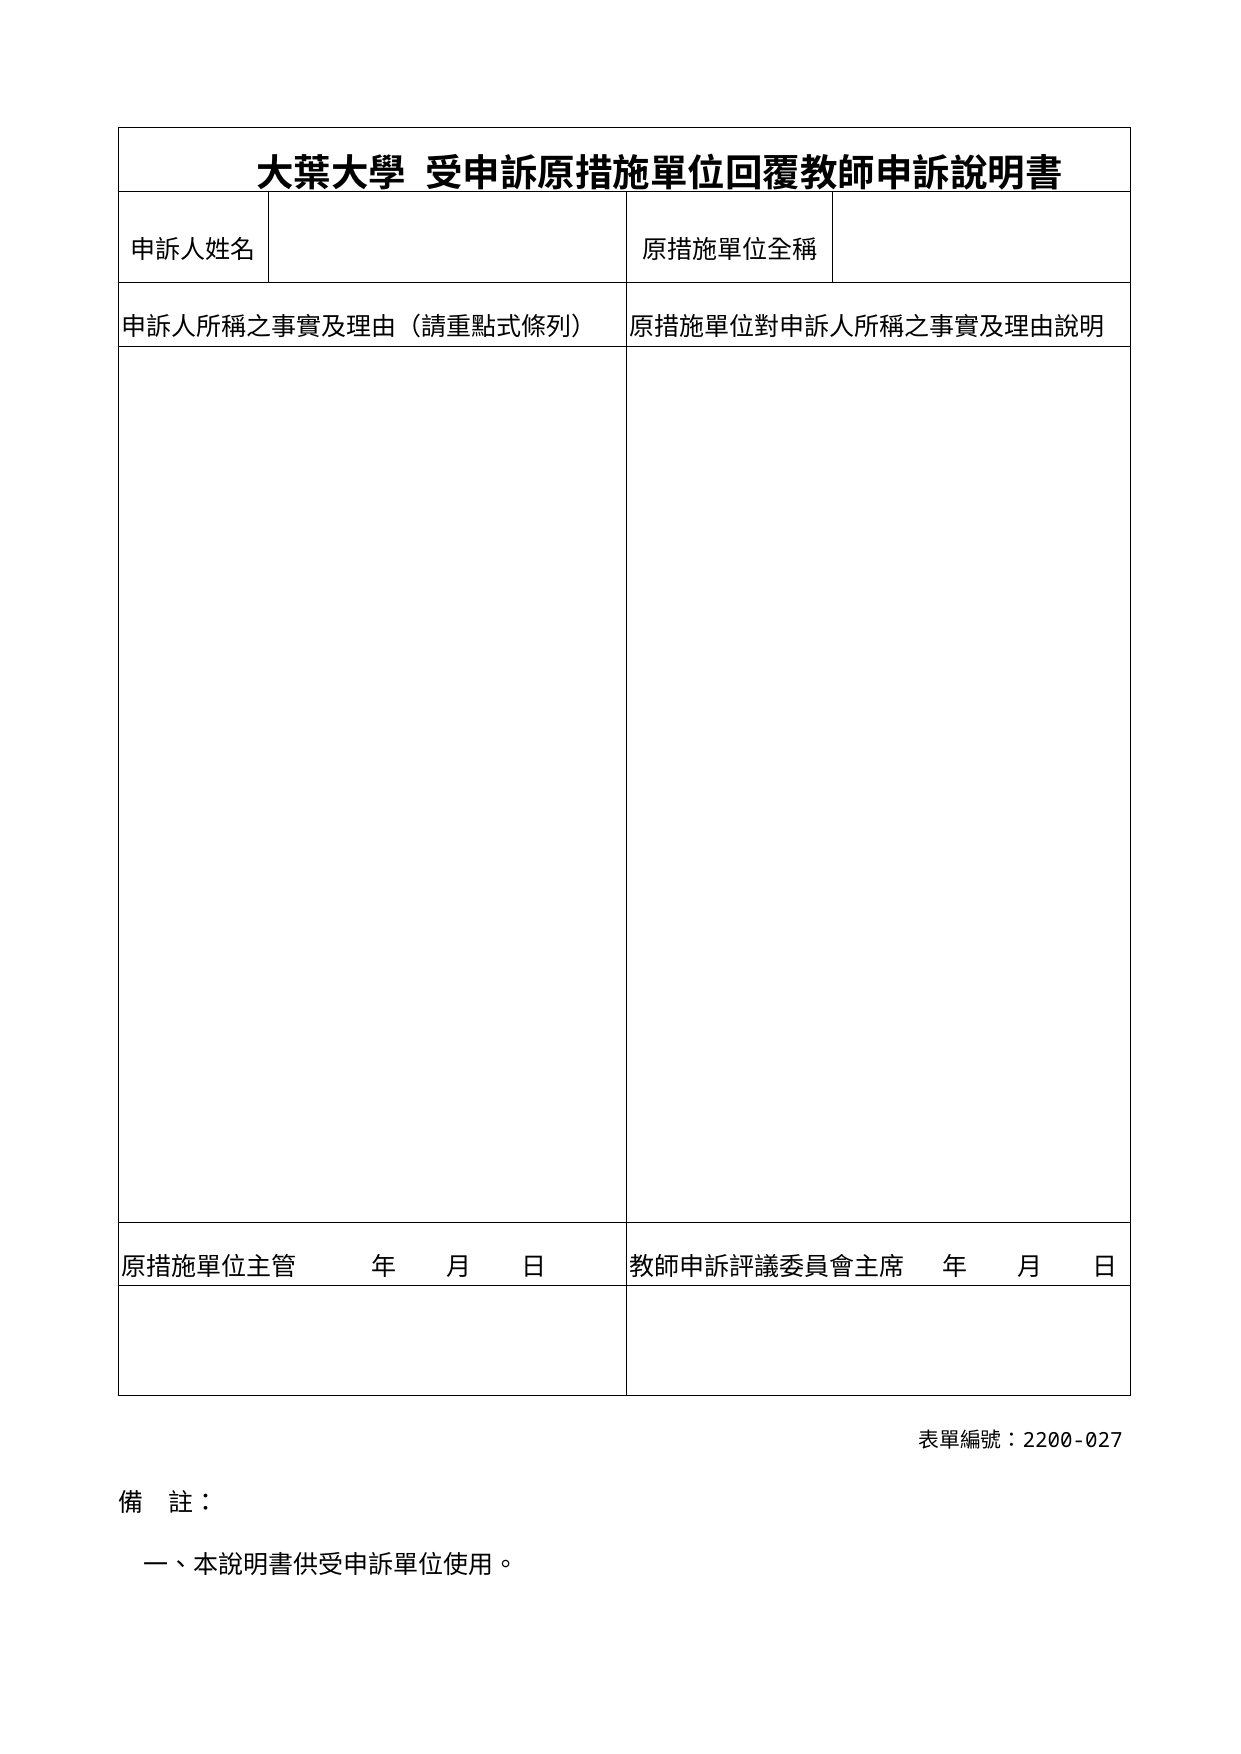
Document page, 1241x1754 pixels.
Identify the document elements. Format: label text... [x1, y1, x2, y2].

table_cell [833, 192, 1130, 282]
table_cell 原措施單位主管 年 月 日 [119, 1223, 626, 1285]
table_cell [119, 1286, 626, 1395]
table_cell [119, 347, 626, 1222]
table_cell 申訴人所稱之事實及理由（請重點式條列） [119, 283, 626, 346]
table_cell 原措施單位全稱 [627, 192, 832, 282]
table_cell [269, 192, 626, 282]
table_cell 原措施單位對申訴人所稱之事實及理由說明 [627, 283, 1130, 346]
text 表單編號：2200-027 [118, 1396, 1122, 1459]
text 備 註： [118, 1459, 1122, 1521]
table_cell 申訴人姓名 [119, 192, 268, 282]
table_cell [627, 1286, 1130, 1395]
table_cell 教師申訴評議委員會主席 年 月 日 [627, 1223, 1130, 1285]
table_cell [627, 347, 1130, 1222]
table_header 大葉大學 受申訴原措施單位回覆教師申訴說明書 [119, 128, 1130, 191]
text 一、本說明書供受申訴單位使用。 [118, 1521, 1122, 1584]
